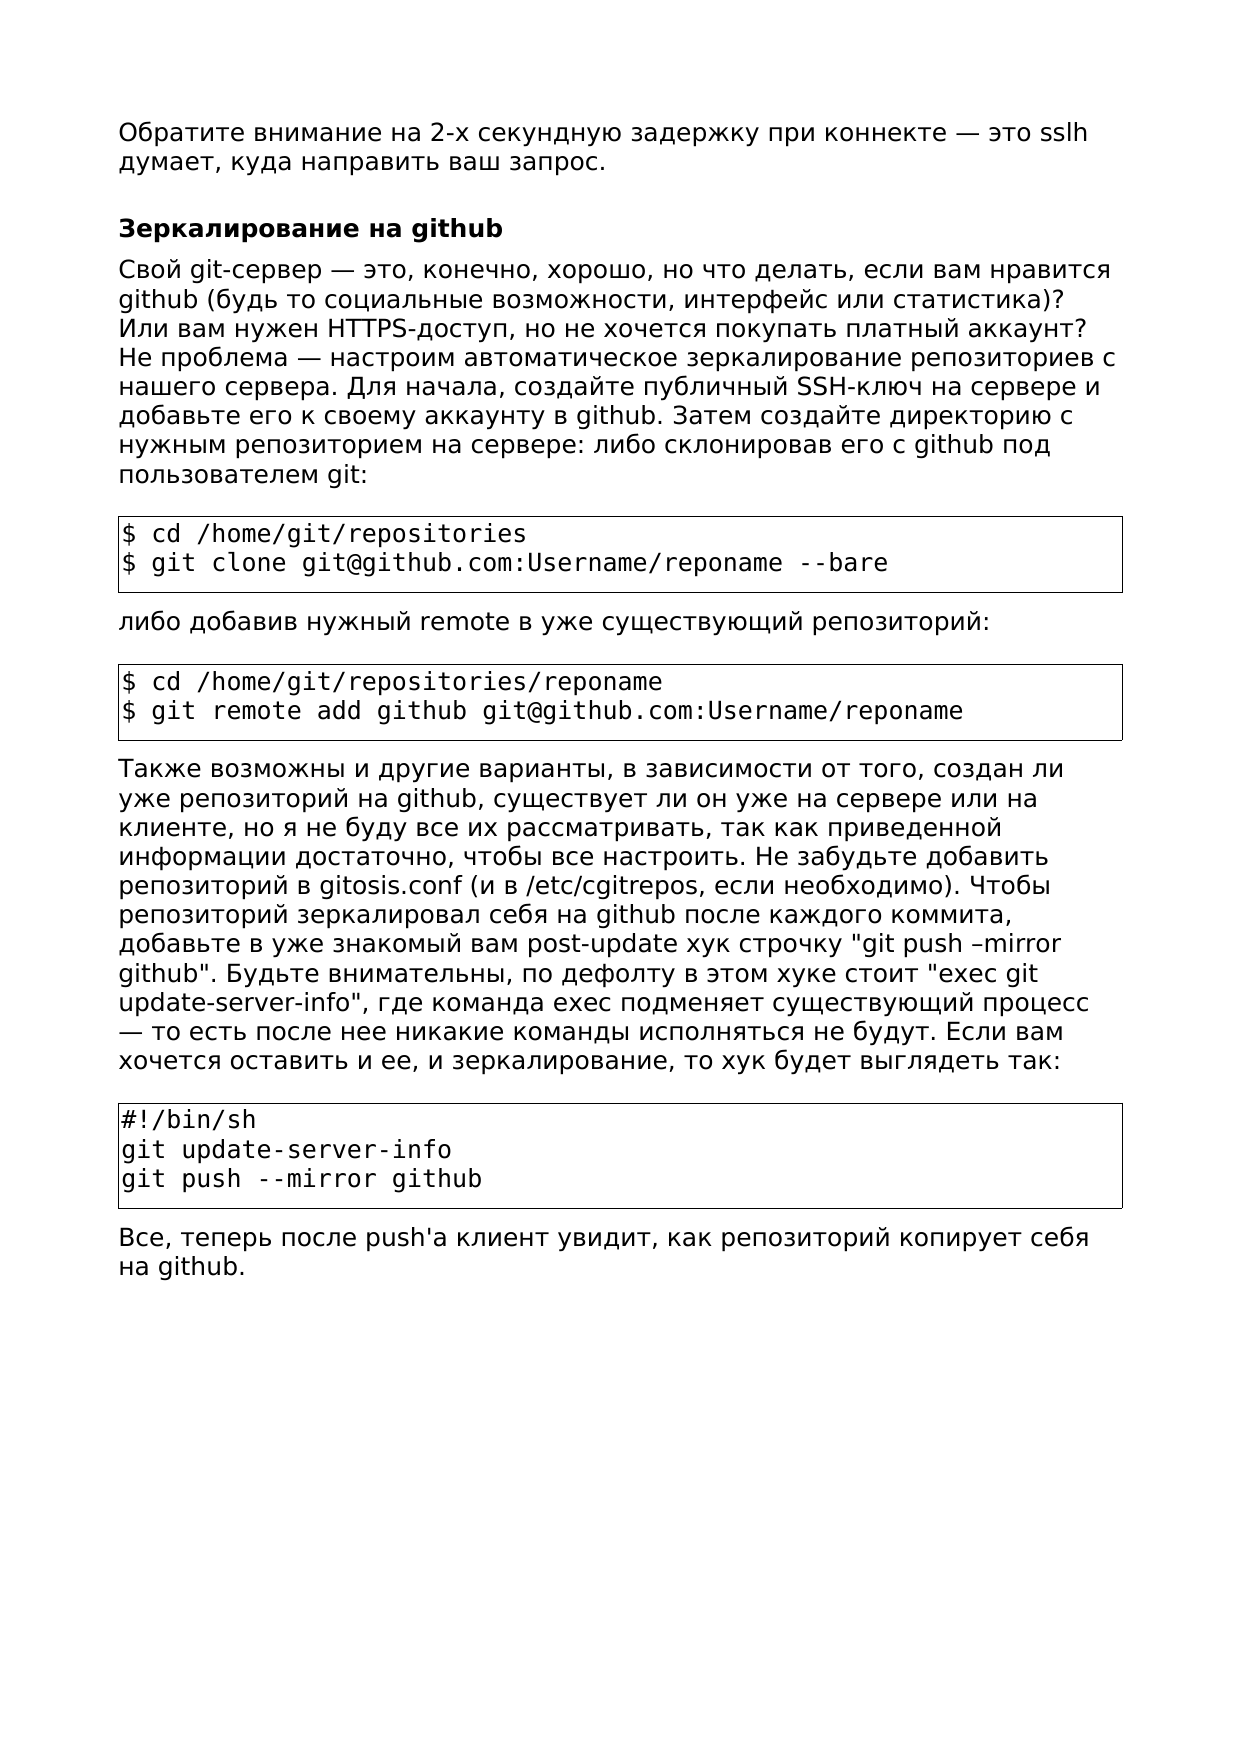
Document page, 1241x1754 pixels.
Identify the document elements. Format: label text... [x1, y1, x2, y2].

text Все, теперь после push'а клиент увидит, как репозиторий копирует себя на github. [118, 1223, 1122, 1281]
text Обратите внимание на 2-х секундную задержку при коннекте — это sslh думает, куда направить ваш запрос. [118, 118, 1122, 176]
subtitle Зеркалирование на github [118, 214, 1122, 243]
text Также возможны и другие варианты, в зависимости от того, создан ли уже репозиторий на github, существует ли он уже на сервере или на клиенте, но я не буду все их рассматривать, так как приведенной информации достаточно, чтобы все настроить. Не забудьте добавить репозиторий в gitosis.conf (и в /etc/cgitrepos, если необходимо). Чтобы репозиторий зеркалировал себя на github после каждого коммита, добавьте в уже знакомый вам post-update хук строчку "git push –mirror github". Будьте внимательны, по дефолту в этом хуке стоит "exec git update-server-info", где команда exec подменяет существующий процесс — то есть после нее никакие команды исполняться не будут. Если вам хочется оставить и ее, и зеркалирование, то хук будет выглядеть так: [118, 754, 1122, 1075]
text Свой git-сервер — это, конечно, хорошо, но что делать, если вам нравится github (будь то социальные возможности, интерфейс или статистика)? Или вам нужен HTTPS-доступ, но не хочется покупать платный аккаунт? Не проблема — настроим автоматическое зеркалирование репозиториев с нашего сервера. Для начала, создайте публичный SSH-ключ на сервере и добавьте его к своему аккаунту в github. Затем создайте директорию с нужным репозиторием на сервере: либо склонировав его с github под пользователем git: [118, 256, 1122, 489]
table_header #!/bin/sh git update-server-info git push --mirror github [119, 1104, 1122, 1208]
table_header $ cd /home/git/repositories/reponame $ git remote add github git@github.com:Username/reponame [119, 665, 1122, 740]
text либо добавив нужный remote в уже существующий репозиторий: [118, 607, 1122, 636]
table_header $ cd /home/git/repositories $ git clone git@github.com:Username/reponame --bare [119, 517, 1122, 592]
